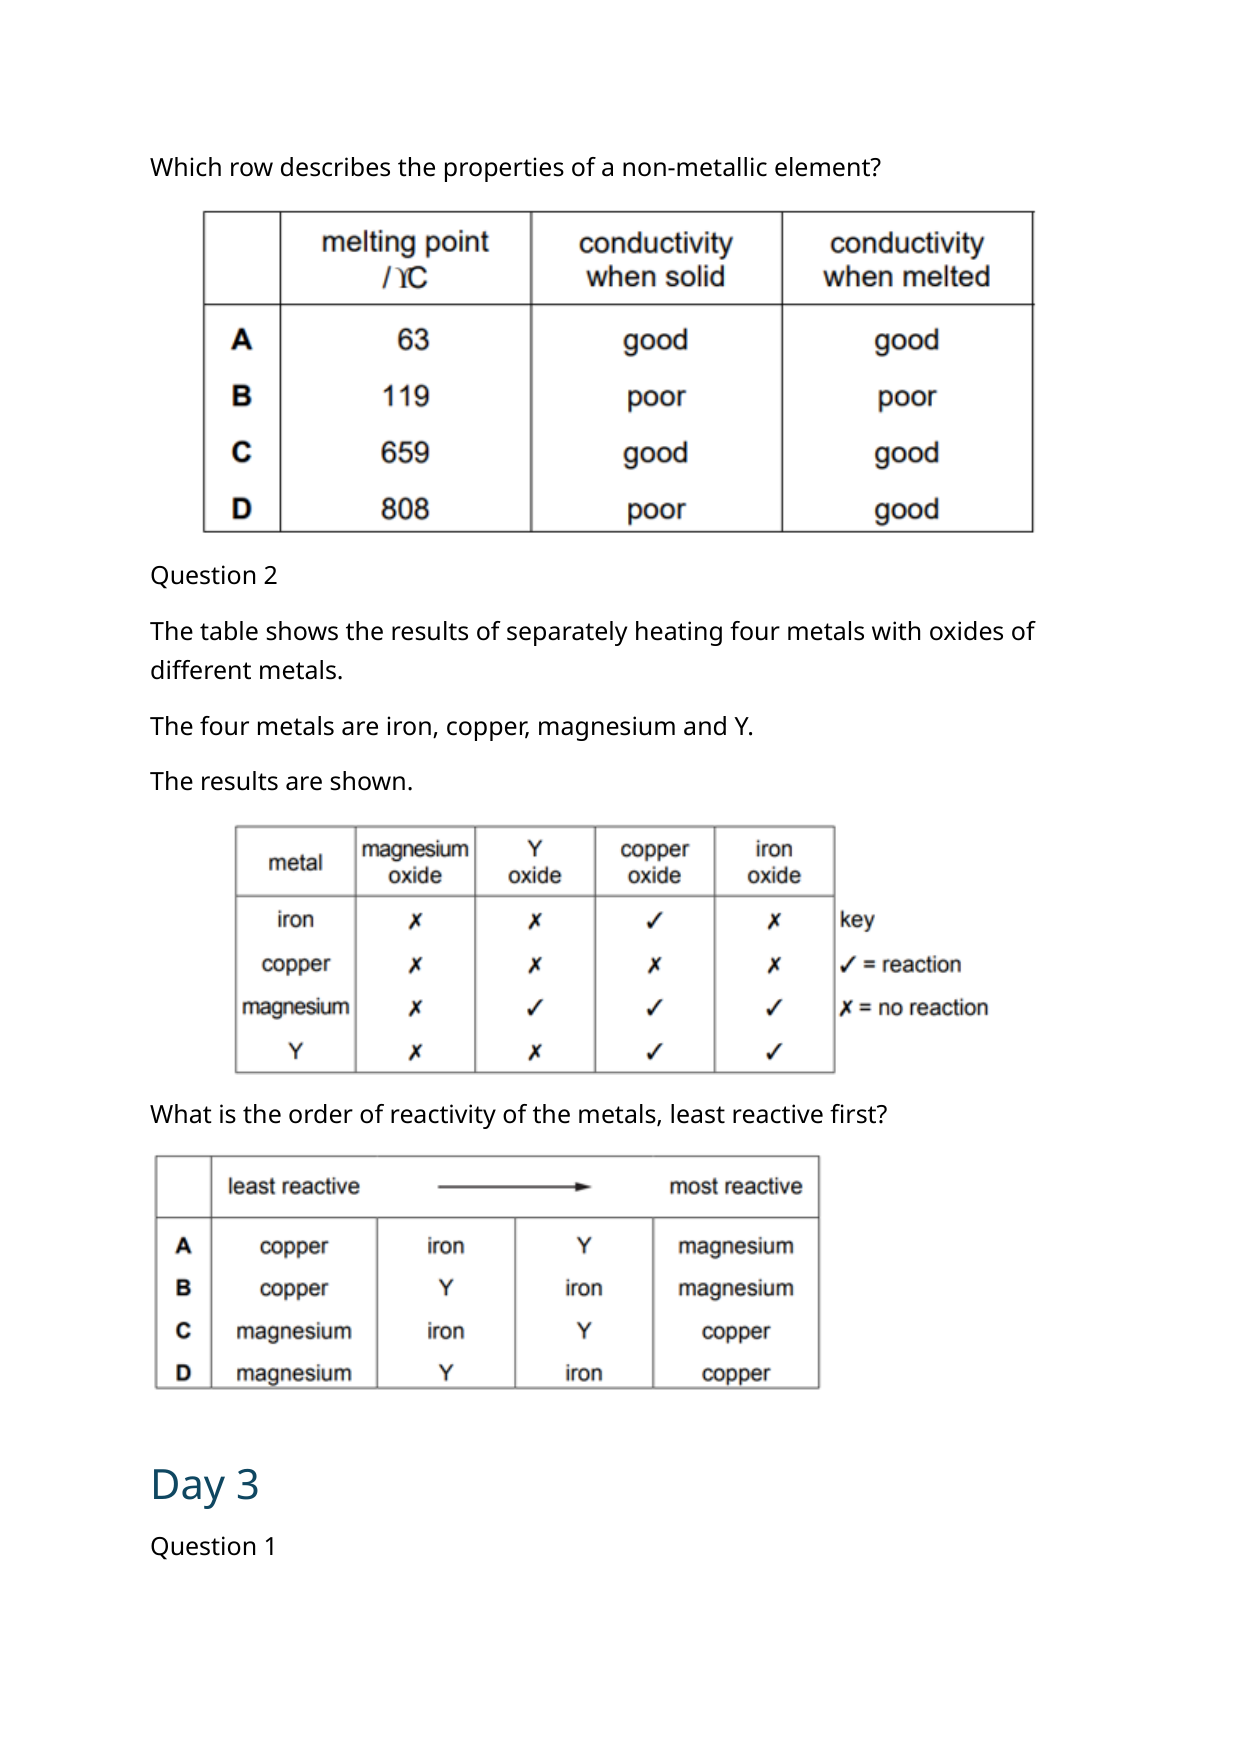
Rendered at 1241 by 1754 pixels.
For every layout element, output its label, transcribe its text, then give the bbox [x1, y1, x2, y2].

text Which row describes the properties of a non-metallic element? [150, 150, 1090, 184]
text What is the order of reactivity of the metals, least reactive first? [150, 1096, 1090, 1130]
text The table shows the results of separately heating four metals with oxides of different metals. [150, 613, 1090, 686]
subtitle Day 3 [150, 1455, 1090, 1512]
text Question 1 [150, 1529, 1090, 1563]
text The results are shown. [150, 764, 1090, 798]
text The four metals are iron, copper, magnesium and Y. [150, 708, 1090, 742]
text Question 2 [150, 557, 1090, 591]
